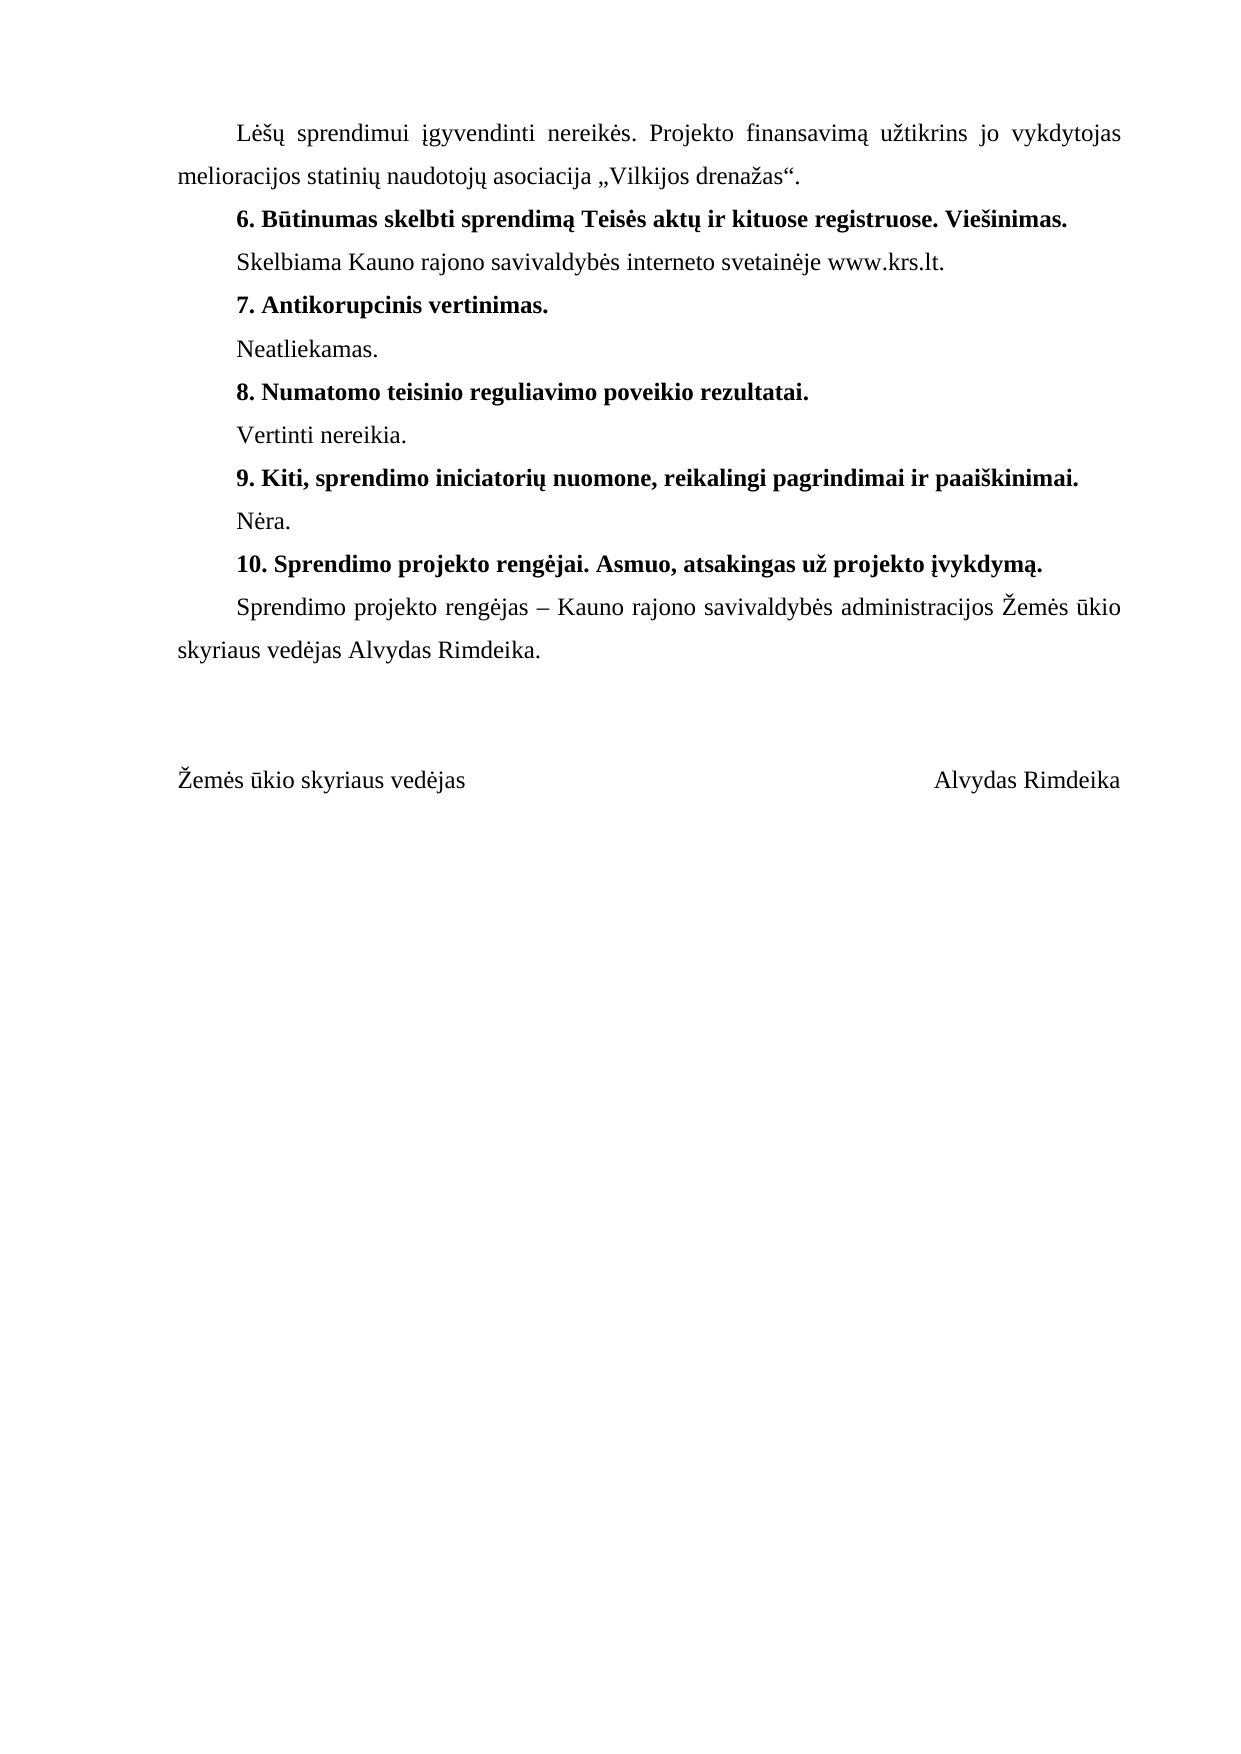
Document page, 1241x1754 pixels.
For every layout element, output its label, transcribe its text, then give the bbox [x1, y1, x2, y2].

text 7. Antikorupcinis vertinimas. [177, 291, 1122, 319]
text Neatliekamas. [177, 334, 1122, 362]
text Skelbiama Kauno rajono savivaldybės interneto svetainėje www.krs.lt. [177, 247, 1122, 276]
text 9. Kiti, sprendimo iniciatorių nuomone, reikalingi pagrindimai ir paaiškinimai. [177, 463, 1122, 492]
text Lėšų sprendimui įgyvendinti nereikės. Projekto finansavimą užtikrins jo vykdytojas melioracijos statinių naudotojų asociacija „Vilkijos drenažas“. [177, 118, 1122, 190]
text Nėra. [177, 506, 1122, 535]
text Vertinti nereikia. [177, 420, 1122, 449]
text Sprendimo projekto rengėjas – Kauno rajono savivaldybės administracijos Žemės ūkio skyriaus vedėjas Alvydas Rimdeika. [177, 592, 1122, 664]
text 8. Numatomo teisinio reguliavimo poveikio rezultatai. [177, 377, 1122, 406]
text Žemės ūkio skyriaus vedėjas Alvydas Rimdeika [177, 765, 1122, 794]
text 10. Sprendimo projekto rengėjai. Asmuo, atsakingas už projekto įvykdymą. [177, 549, 1122, 578]
text 6. Būtinumas skelbti sprendimą Teisės aktų ir kituose registruose. Viešinimas. [177, 204, 1122, 233]
